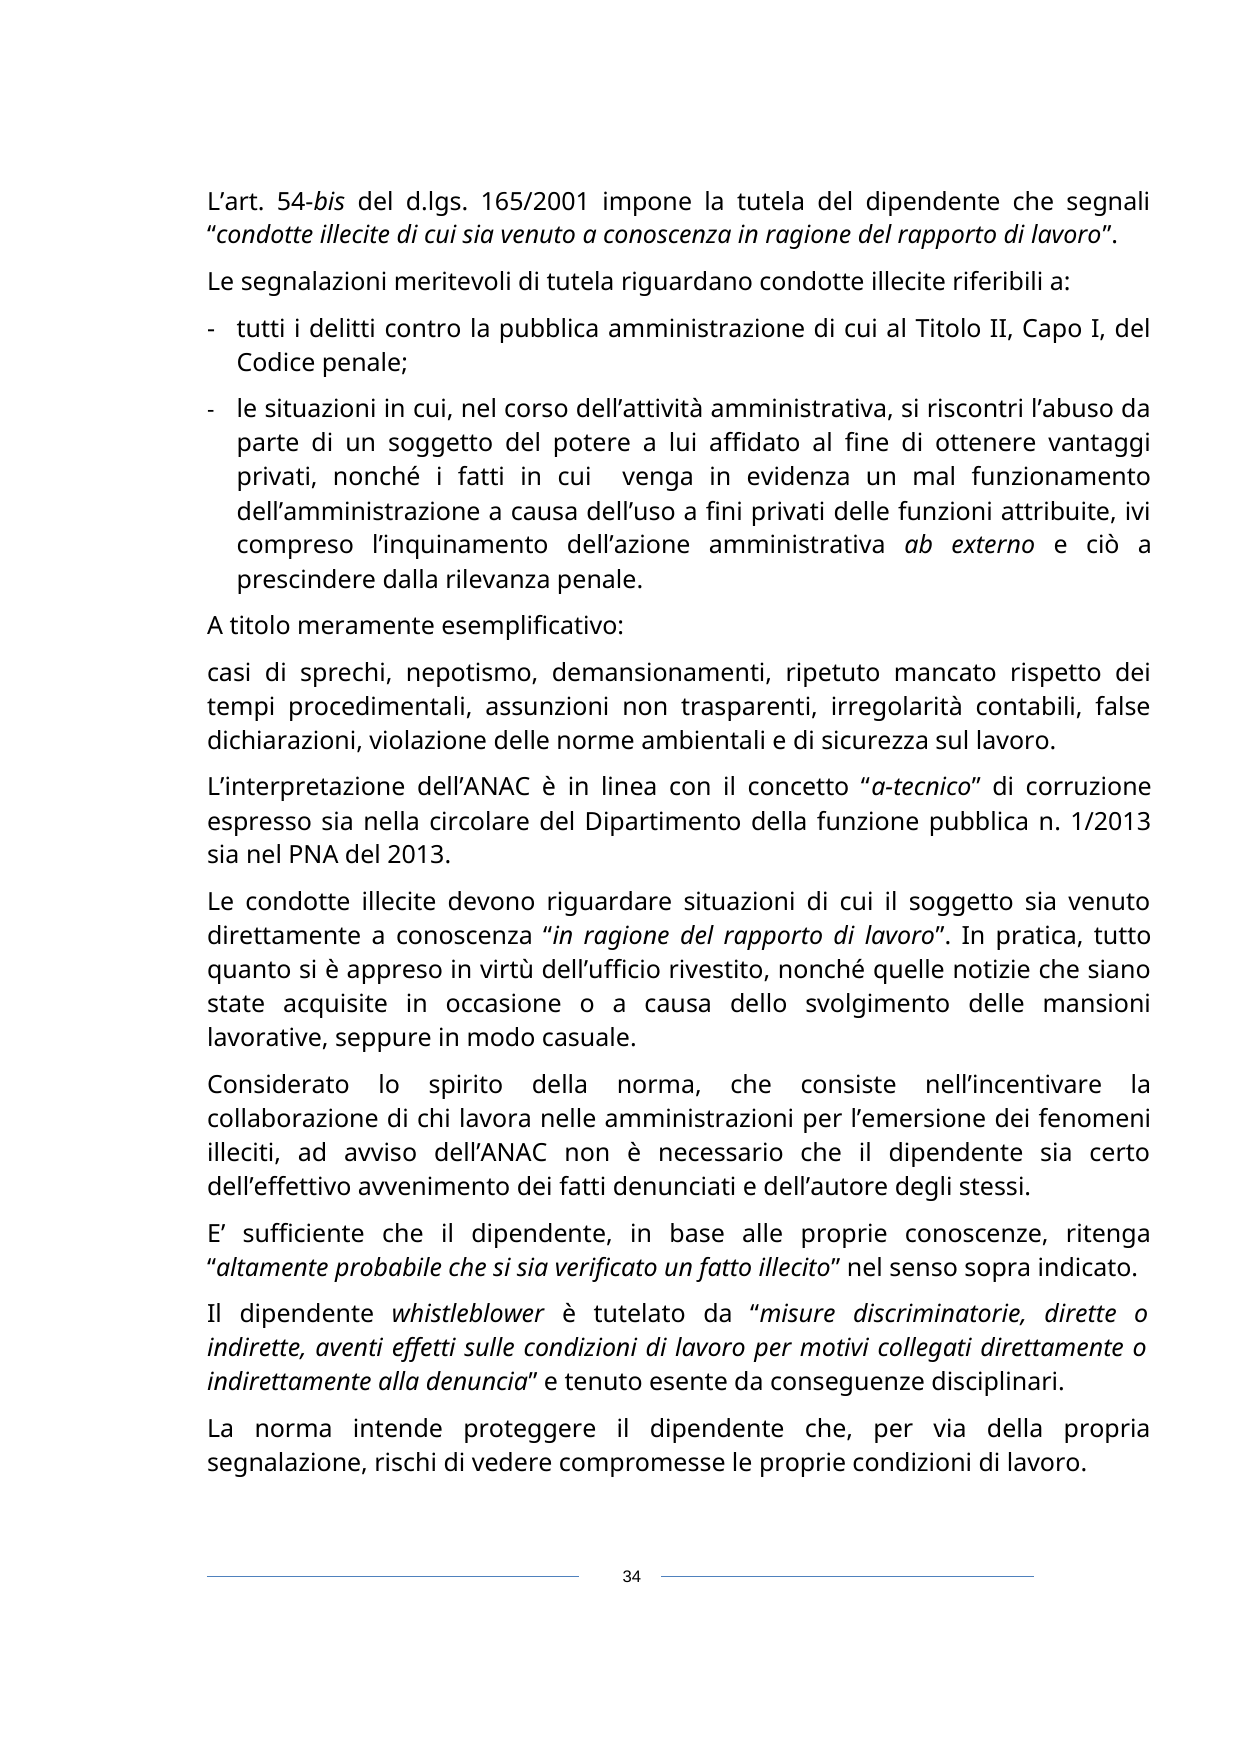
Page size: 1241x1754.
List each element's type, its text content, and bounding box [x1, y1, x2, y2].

list le situazioni in cui, nel corso dell’attività amministrativa, si riscontri l’abuso da parte di un soggetto del potere a lui affidato al fine di ottenere vantaggi privati, nonché i fatti in cui venga in evidenza un mal funzionamento dell’amministrazione a causa dell’uso a fini privati delle funzioni attribuite, ivi compreso l’inquinamento dell’azione amministrativa ab externo e ciò a prescindere dalla rilevanza penale. [207, 391, 1152, 595]
text Il dipendente whistleblower è tutelato da “misure discriminatorie, dirette o indirette, aventi effetti sulle condizioni di lavoro per motivi collegati direttamente o indirettamente alla denuncia” e tenuto esente da conseguenze disciplinari. [207, 1296, 1152, 1398]
text Considerato lo spirito della norma, che consiste nell’incentivare la collaborazione di chi lavora nelle amministrazioni per l’emersione dei fenomeni illeciti, ad avviso dell’ANAC non è necessario che il dipendente sia certo dell’effettivo avvenimento dei fatti denunciati e dell’autore degli stessi. [207, 1067, 1152, 1203]
text Le condotte illecite devono riguardare situazioni di cui il soggetto sia venuto direttamente a conoscenza “in ragione del rapporto di lavoro”. In pratica, tutto quanto si è appreso in virtù dell’ufficio rivestito, nonché quelle notizie che siano state acquisite in occasione o a causa dello svolgimento delle mansioni lavorative, seppure in modo casuale. [207, 884, 1152, 1054]
text L’art. 54-bis del d.lgs. 165/2001 impone la tutela del dipendente che segnali “condotte illecite di cui sia venuto a conoscenza in ragione del rapporto di lavoro”. [207, 183, 1152, 251]
text E’ sufficiente che il dipendente, in base alle proprie conoscenze, ritenga “altamente probabile che si sia verificato un fatto illecito” nel senso sopra indicato. [207, 1215, 1152, 1283]
text L’interpretazione dell’ANAC è in linea con il concetto “a-tecnico” di corruzione espresso sia nella circolare del Dipartimento della funzione pubblica n. 1/2013 sia nel PNA del 2013. [207, 769, 1152, 871]
list tutti i delitti contro la pubblica amministrazione di cui al Titolo II, Capo I, del Codice penale; [207, 310, 1152, 378]
text Le segnalazioni meritevoli di tutela riguardano condotte illecite riferibili a: [207, 264, 1152, 298]
text La norma intende proteggere il dipendente che, per via della propria segnalazione, rischi di vedere compromesse le proprie condizioni di lavoro. [207, 1411, 1152, 1479]
text casi di sprechi, nepotismo, demansionamenti, ripetuto mancato rispetto dei tempi procedimentali, assunzioni non trasparenti, irregolarità contabili, false dichiarazioni, violazione delle norme ambientali e di sicurezza sul lavoro. [207, 654, 1152, 757]
text A titolo meramente esemplificativo: [207, 608, 1152, 642]
